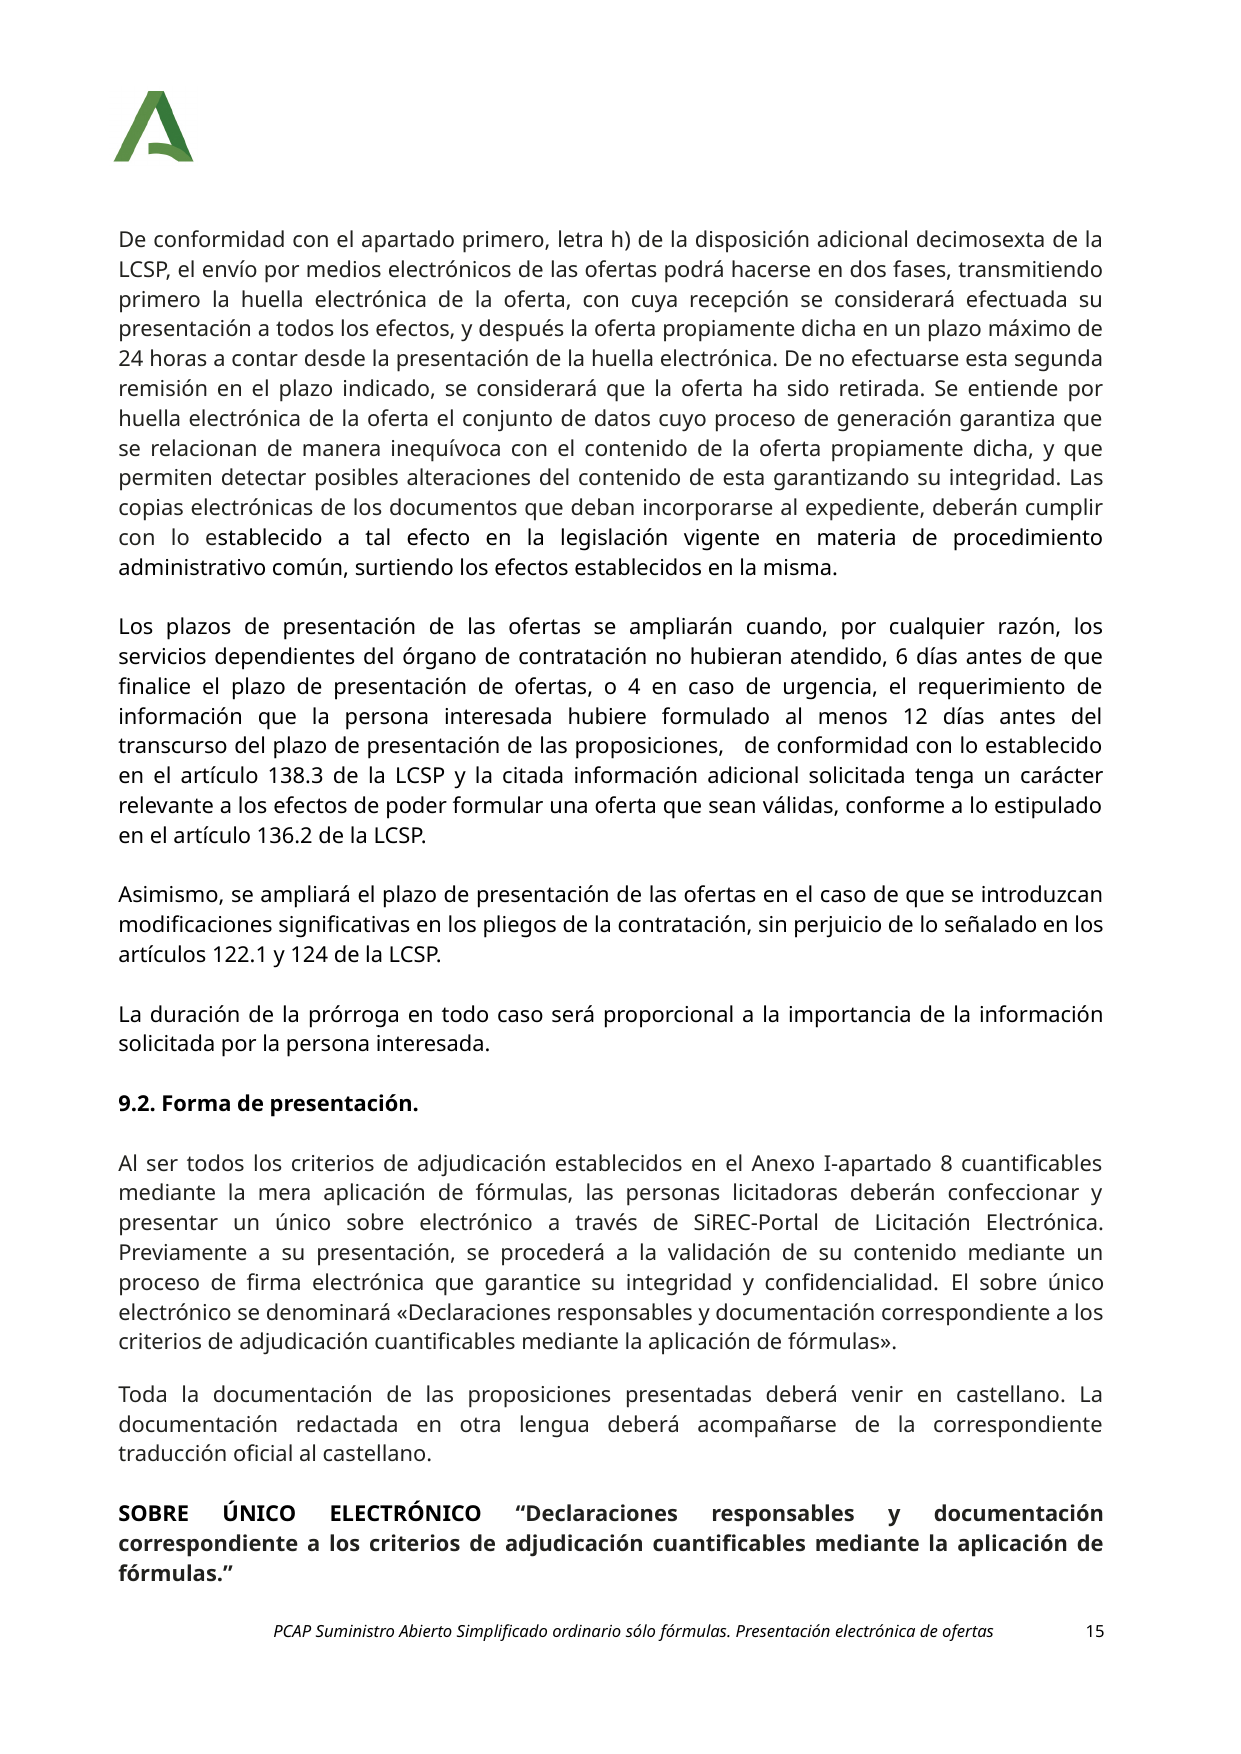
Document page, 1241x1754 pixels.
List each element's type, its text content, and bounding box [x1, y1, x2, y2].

text Asimismo, se ampliará el plazo de presentación de las ofertas en el caso de que se introduzcan modificaciones significativas en los pliegos de la contratación, sin perjuicio de lo señalado en los artículos 122.1 y 124 de la LCSP. [118, 879, 1104, 969]
text La duración de la prórroga en todo caso será proporcional a la importancia de la información solicitada por la persona interesada. [118, 999, 1104, 1058]
text Toda la documentación de las proposiciones presentadas deberá venir en castellano. La documentación redactada en otra lengua deberá acompañarse de la correspondiente traducción oficial al castellano. [118, 1379, 1104, 1468]
text Al ser todos los criterios de adjudicación establecidos en el Anexo I-apartado 8 cuantificables mediante la mera aplicación de fórmulas, las personas licitadoras deberán confeccionar y presentar un único sobre electrónico a través de SiREC-Portal de Licitación Electrónica. Previamente a su presentación, se procederá a la validación de su contenido mediante un proceso de firma electrónica que garantice su integridad y confidencialidad. El sobre único electrónico se denominará «Declaraciones responsables y documentación correspondiente a los criterios de adjudicación cuantificables mediante la aplicación de fórmulas». [118, 1148, 1104, 1356]
text SOBRE ÚNICO ELECTRÓNICO “Declaraciones responsables y documentación correspondiente a los criterios de adjudicación cuantificables mediante la aplicación de fórmulas.” [118, 1498, 1104, 1587]
text 9.2. Forma de presentación. [118, 1088, 1104, 1118]
text Los plazos de presentación de las ofertas se ampliarán cuando, por cualquier razón, los servicios dependientes del órgano de contratación no hubieran atendido, 6 días antes de que finalice el plazo de presentación de ofertas, o 4 en caso de urgencia, el requerimiento de información que la persona interesada hubiere formulado al menos 12 días antes del transcurso del plazo de presentación de las proposiciones, de conformidad con lo establecido en el artículo 138.3 de la LCSP y la citada información adicional solicitada tenga un carácter relevante a los efectos de poder formular una oferta que sean válidas, conforme a lo estipulado en el artículo 136.2 de la LCSP. [118, 611, 1104, 850]
text De conformidad con el apartado primero, letra h) de la disposición adicional decimosexta de la LCSP, el envío por medios electrónicos de las ofertas podrá hacerse en dos fases, transmitiendo primero la huella electrónica de la oferta, con cuya recepción se considerará efectuada su presentación a todos los efectos, y después la oferta propiamente dicha en un plazo máximo de 24 horas a contar desde la presentación de la huella electrónica. De no efectuarse esta segunda remisión en el plazo indicado, se considerará que la oferta ha sido retirada. Se entiende por huella electrónica de la oferta el conjunto de datos cuyo proceso de generación garantiza que se relacionan de manera inequívoca con el contenido de la oferta propiamente dicha, y que permiten detectar posibles alteraciones del contenido de esta garantizando su integridad. Las copias electrónicas de los documentos que deban incorporarse al expediente, deberán cumplir con lo establecido a tal efecto en la legislación vigente en materia de procedimiento administrativo común, surtiendo los efectos establecidos en la misma. [118, 224, 1104, 582]
picture [109, 86, 198, 166]
